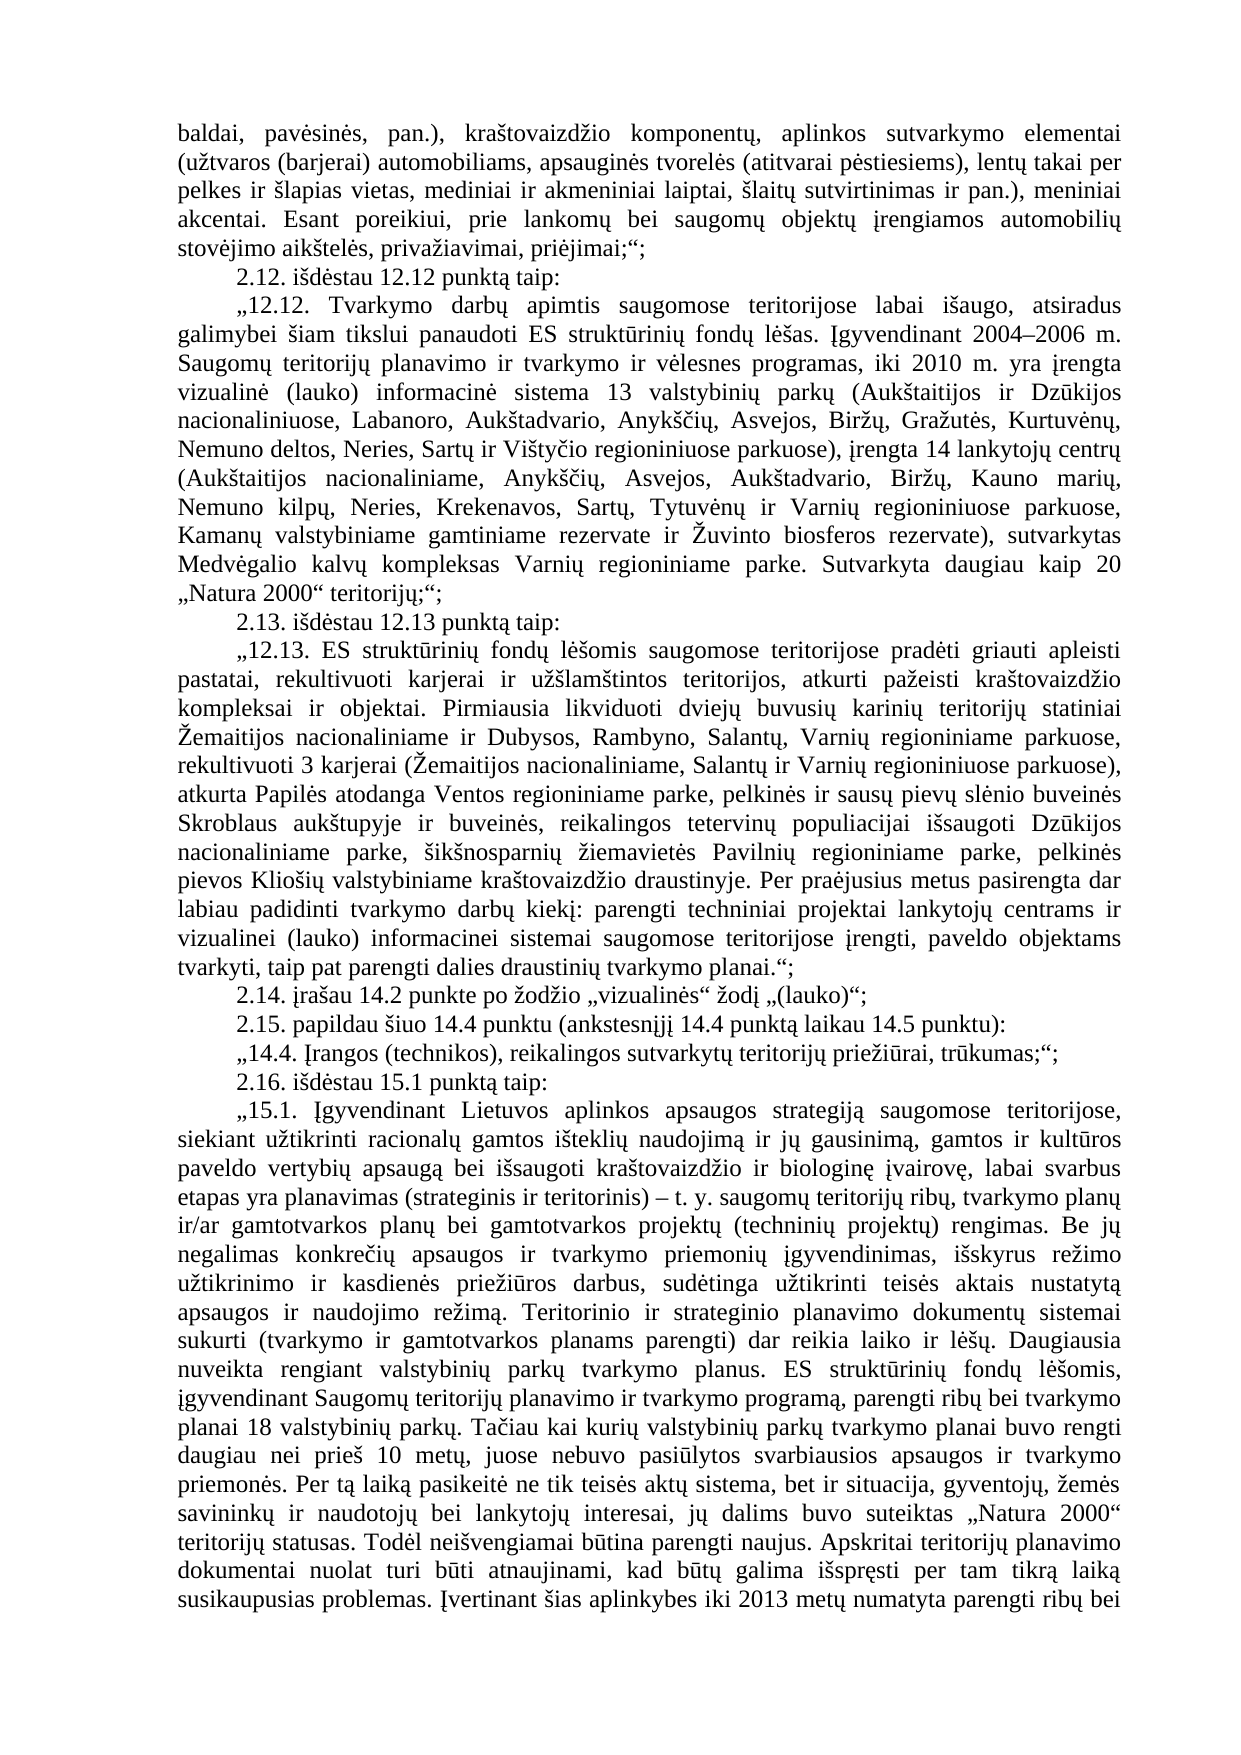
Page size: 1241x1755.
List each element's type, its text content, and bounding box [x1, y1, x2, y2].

text 2.12. išdėstau 12.12 punktą taip: [177, 262, 1122, 291]
text 2.14. įrašau 14.2 punkte po žodžio „vizualinės“ žodį „(lauko)“; [177, 981, 1122, 1009]
text „12.12. Tvarkymo darbų apimtis saugomose teritorijose labai išaugo, atsiradus galimybei šiam tikslui panaudoti ES struktūrinių fondų lėšas. Įgyvendinant 2004–2006 m. Saugomų teritorijų planavimo ir tvarkymo ir vėlesnes programas, iki 2010 m. yra įrengta vizualinė (lauko) informacinė sistema 13 valstybinių parkų (Aukštaitijos ir Dzūkijos nacionaliniuose, Labanoro, Aukštadvario, Anykščių, Asvejos, Biržų, Gražutės, Kurtuvėnų, Nemuno deltos, Neries, Sartų ir Vištyčio regioniniuose parkuose), įrengta 14 lankytojų centrų (Aukštaitijos nacionaliniame, Anykščių, Asvejos, Aukštadvario, Biržų, Kauno marių, Nemuno kilpų, Neries, Krekenavos, Sartų, Tytuvėnų ir Varnių regioniniuose parkuose, Kamanų valstybiniame gamtiniame rezervate ir Žuvinto biosferos rezervate), sutvarkytas Medvėgalio kalvų kompleksas Varnių regioniniame parke. Sutvarkyta daugiau kaip 20 „Natura 2000“ teritorijų;“; [177, 291, 1122, 607]
text 2.13. išdėstau 12.13 punktą taip: [177, 607, 1122, 636]
text 2.15. papildau šiuo 14.4 punktu (ankstesnįjį 14.4 punktą laikau 14.5 punktu): [177, 1009, 1122, 1038]
text „12.13. ES struktūrinių fondų lėšomis saugomose teritorijose pradėti griauti apleisti pastatai, rekultivuoti karjerai ir užšlamštintos teritorijos, atkurti pažeisti kraštovaizdžio kompleksai ir objektai. Pirmiausia likviduoti dviejų buvusių karinių teritorijų statiniai Žemaitijos nacionaliniame ir Dubysos, Rambyno, Salantų, Varnių regioniniame parkuose, rekultivuoti 3 karjerai (Žemaitijos nacionaliniame, Salantų ir Varnių regioniniuose parkuose), atkurta Papilės atodanga Ventos regioniniame parke, pelkinės ir sausų pievų slėnio buveinės Skroblaus aukštupyje ir buveinės, reikalingos tetervinų populiacijai išsaugoti Dzūkijos nacionaliniame parke, šikšnosparnių žiemavietės Pavilnių regioniniame parke, pelkinės pievos Kliošių valstybiniame kraštovaizdžio draustinyje. Per praėjusius metus pasirengta dar labiau padidinti tvarkymo darbų kiekį: parengti techniniai projektai lankytojų centrams ir vizualinei (lauko) informacinei sistemai saugomose teritorijose įrengti, paveldo objektams tvarkyti, taip pat parengti dalies draustinių tvarkymo planai.“; [177, 636, 1122, 981]
text „14.4. Įrangos (technikos), reikalingos sutvarkytų teritorijų priežiūrai, trūkumas;“; [177, 1038, 1122, 1067]
text „15.1. Įgyvendinant Lietuvos aplinkos apsaugos strategiją saugomose teritorijose, siekiant užtikrinti racionalų gamtos išteklių naudojimą ir jų gausinimą, gamtos ir kultūros paveldo vertybių apsaugą bei išsaugoti kraštovaizdžio ir biologinę įvairovę, labai svarbus etapas yra planavimas (strateginis ir teritorinis) – t. y. saugomų teritorijų ribų, tvarkymo planų ir/ar gamtotvarkos planų bei gamtotvarkos projektų (techninių projektų) rengimas. Be jų negalimas konkrečių apsaugos ir tvarkymo priemonių įgyvendinimas, išskyrus režimo užtikrinimo ir kasdienės priežiūros darbus, sudėtinga užtikrinti teisės aktais nustatytą apsaugos ir naudojimo režimą. Teritorinio ir strateginio planavimo dokumentų sistemai sukurti (tvarkymo ir gamtotvarkos planams parengti) dar reikia laiko ir lėšų. Daugiausia nuveikta rengiant valstybinių parkų tvarkymo planus. ES struktūrinių fondų lėšomis, įgyvendinant Saugomų teritorijų planavimo ir tvarkymo programą, parengti ribų bei tvarkymo planai 18 valstybinių parkų. Tačiau kai kurių valstybinių parkų tvarkymo planai buvo rengti daugiau nei prieš 10 metų, juose nebuvo pasiūlytos svarbiausios apsaugos ir tvarkymo priemonės. Per tą laiką pasikeitė ne tik teisės aktų sistema, bet ir situacija, gyventojų, žemės savininkų ir naudotojų bei lankytojų interesai, jų dalims buvo suteiktas „Natura 2000“ teritorijų statusas. Todėl neišvengiamai būtina parengti naujus. Apskritai teritorijų planavimo dokumentai nuolat turi būti atnaujinami, kad būtų galima išspręsti per tam tikrą laiką susikaupusias problemas. Įvertinant šias aplinkybes iki 2013 metų numatyta parengti ribų bei [177, 1096, 1122, 1613]
text baldai, pavėsinės, pan.), kraštovaizdžio komponentų, aplinkos sutvarkymo elementai (užtvaros (barjerai) automobiliams, apsauginės tvorelės (atitvarai pėstiesiems), lentų takai per pelkes ir šlapias vietas, mediniai ir akmeniniai laiptai, šlaitų sutvirtinimas ir pan.), meniniai akcentai. Esant poreikiui, prie lankomų bei saugomų objektų įrengiamos automobilių stovėjimo aikštelės, privažiavimai, priėjimai;“; [177, 118, 1122, 262]
text 2.16. išdėstau 15.1 punktą taip: [177, 1067, 1122, 1096]
